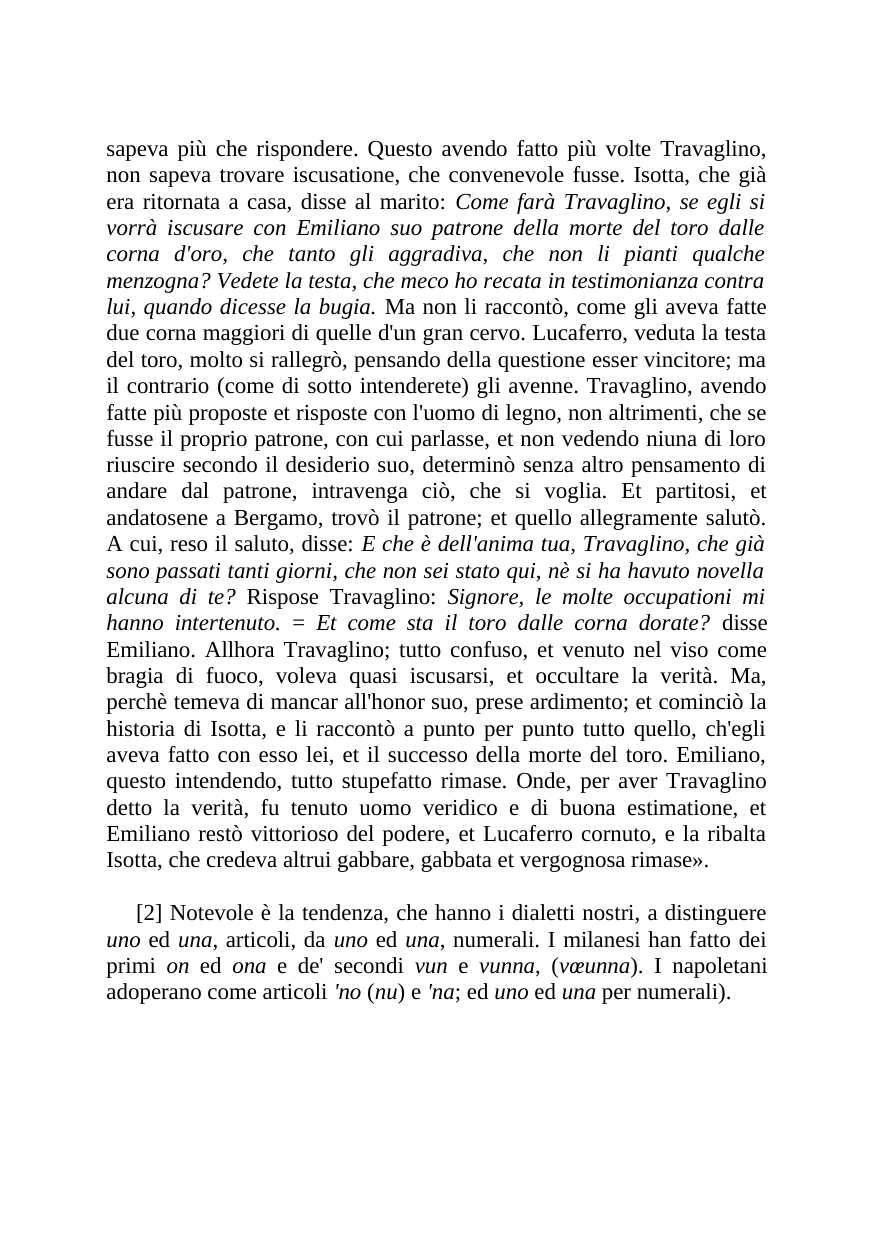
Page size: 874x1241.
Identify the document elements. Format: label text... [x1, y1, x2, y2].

text sapeva più che rispondere. Questo avendo fatto più volte Travaglino, non sapeva trovare iscusatione, che convenevole fusse. Isotta, che già era ritornata a casa, disse al marito: Come farà Travaglino, se egli si vorrà iscusare con Emiliano suo patrone della morte del toro dalle corna d'oro, che tanto gli aggradiva, che non li pianti qualche menzogna? Vedete la testa, che meco ho recata in testimonianza contra lui, quando dicesse la bugia. Ma non li raccontò, come gli aveva fatte due corna maggiori di quelle d'un gran cervo. Lucaferro, veduta la testa del toro, molto si rallegrò, pensando della questione esser vincitore; ma il contrario (come di sotto intenderete) gli avenne. Travaglino, avendo fatte più proposte et risposte con l'uomo di legno, non altrimenti, che se fusse il proprio patrone, con cui parlasse, et non vedendo niuna di loro riuscire secondo il desiderio suo, determinò senza altro pensamento di andare dal patrone, intravenga ciò, che si voglia. Et partitosi, et andatosene a Bergamo, trovò il patrone; et quello allegramente salutò. A cui, reso il saluto, disse: E che è dell'anima tua, Travaglino, che già sono passati tanti giorni, che non sei stato qui, nè si ha havuto novella alcuna di te? Rispose Travaglino: Signore, le molte occupationi mi hanno intertenuto. = Et come sta il toro dalle corna dorate? disse Emiliano. Allhora Travaglino; tutto confuso, et venuto nel viso come bragia di fuoco, voleva quasi iscusarsi, et occultare la verità. Ma, perchè temeva di mancar all'honor suo, prese ardimento; et cominciò la historia di Isotta, e li raccontò a punto per punto tutto quello, ch'egli aveva fatto con esso lei, et il successo della morte del toro. Emiliano, questo intendendo, tutto stupefatto rimase. Onde, per aver Travaglino detto la verità, fu tenuto uomo veridico e di buona estimatione, et Emiliano restò vittorioso del podere, et Lucaferro cornuto, e la ribalta Isotta, che credeva altrui gabbare, gabbata et vergognosa rimase». [106, 135, 768, 873]
text [2] Notevole è la tendenza, che hanno i dialetti nostri, a distinguere uno ed una, articoli, da uno ed una, numerali. I milanesi han fatto dei primi on ed ona e de' secondi vun e vunna, (vœunna). I napoletani adoperano come articoli 'no (nu) e 'na; ed uno ed una per numerali). [106, 899, 768, 1005]
